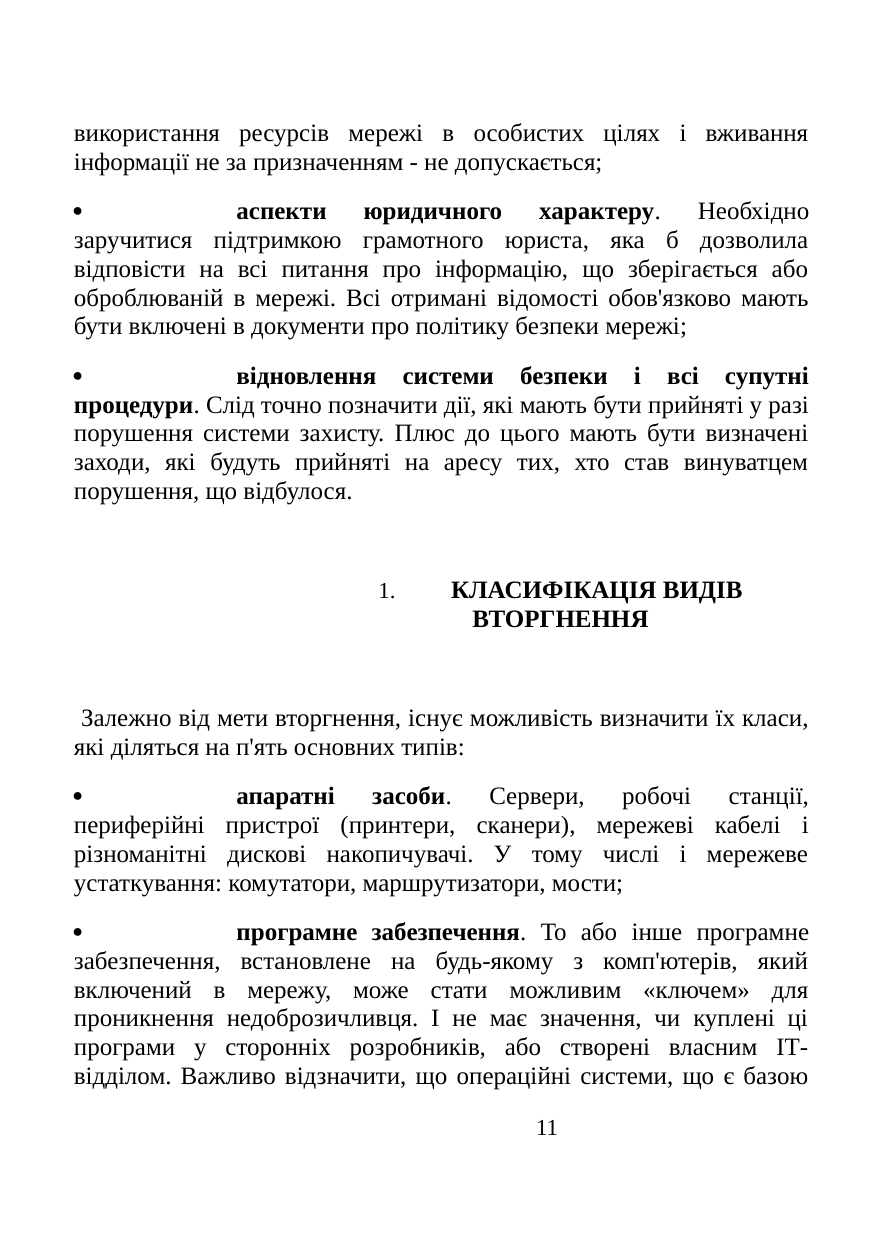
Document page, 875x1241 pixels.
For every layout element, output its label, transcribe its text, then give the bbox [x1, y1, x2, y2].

list відновлення системи безпеки і всі супутні процедури. Слід точно позначити дії, які мають бути прийняті у разі порушення системи захисту. Плюс до цього мають бути визначені заходи, які будуть прийняті на аресу тих, хто став винуватцем порушення, що відбулося. [74, 361, 809, 505]
list аспекти юридичного характеру. Необхідно заручитися підтримкою грамотного юриста, яка б дозволила відповісти на всі питання про інформацію, що зберігається або оброблюваній в мережі. Всі отримані відомості обов'язково мають бути включені в документи про політику безпеки мережі; [74, 196, 809, 340]
text Залежно від мети вторгнення, існує можливість визначити їх класи, які діляться на п'ять основних типів: [74, 703, 809, 761]
list КЛАСИФІКАЦІЯ ВИДІВ ВТОРГНЕННЯ [311, 575, 809, 633]
list апаратні засоби. Сервери, робочі станції, периферійні пристрої (принтери, сканери), мережеві кабелі і різноманітні дискові накопичувачі. У тому числі і мережеве устаткування: комутатори, маршрутизатори, мости; [74, 781, 809, 896]
list мережеві ресурси і правила їх використання. У зведенні правил політики безпеки обов'язково мають бути присутніми (у очевидній формі) пояснення, які б показали користувачеві, що він має права робити, а що ні. Наприклад, використання ресурсів мережі в особистих цілях і вживання інформації не за призначенням - не допускається; [74, 118, 809, 176]
list програмне забезпечення. То або інше програмне забезпечення, встановлене на будь-якому з комп'ютерів, який включений в мережу, може стати можливим «ключем» для проникнення недоброзичливця. І не має значення, чи куплені ці програми у сторонніх розробників, або створені власним ІТ-відділом. Важливо відзначити, що операційні системи, що є базою для роботи всіх необхідних програмних продуктів, потребують регулярного оновлення (установка «патчів»); [74, 917, 809, 1090]
